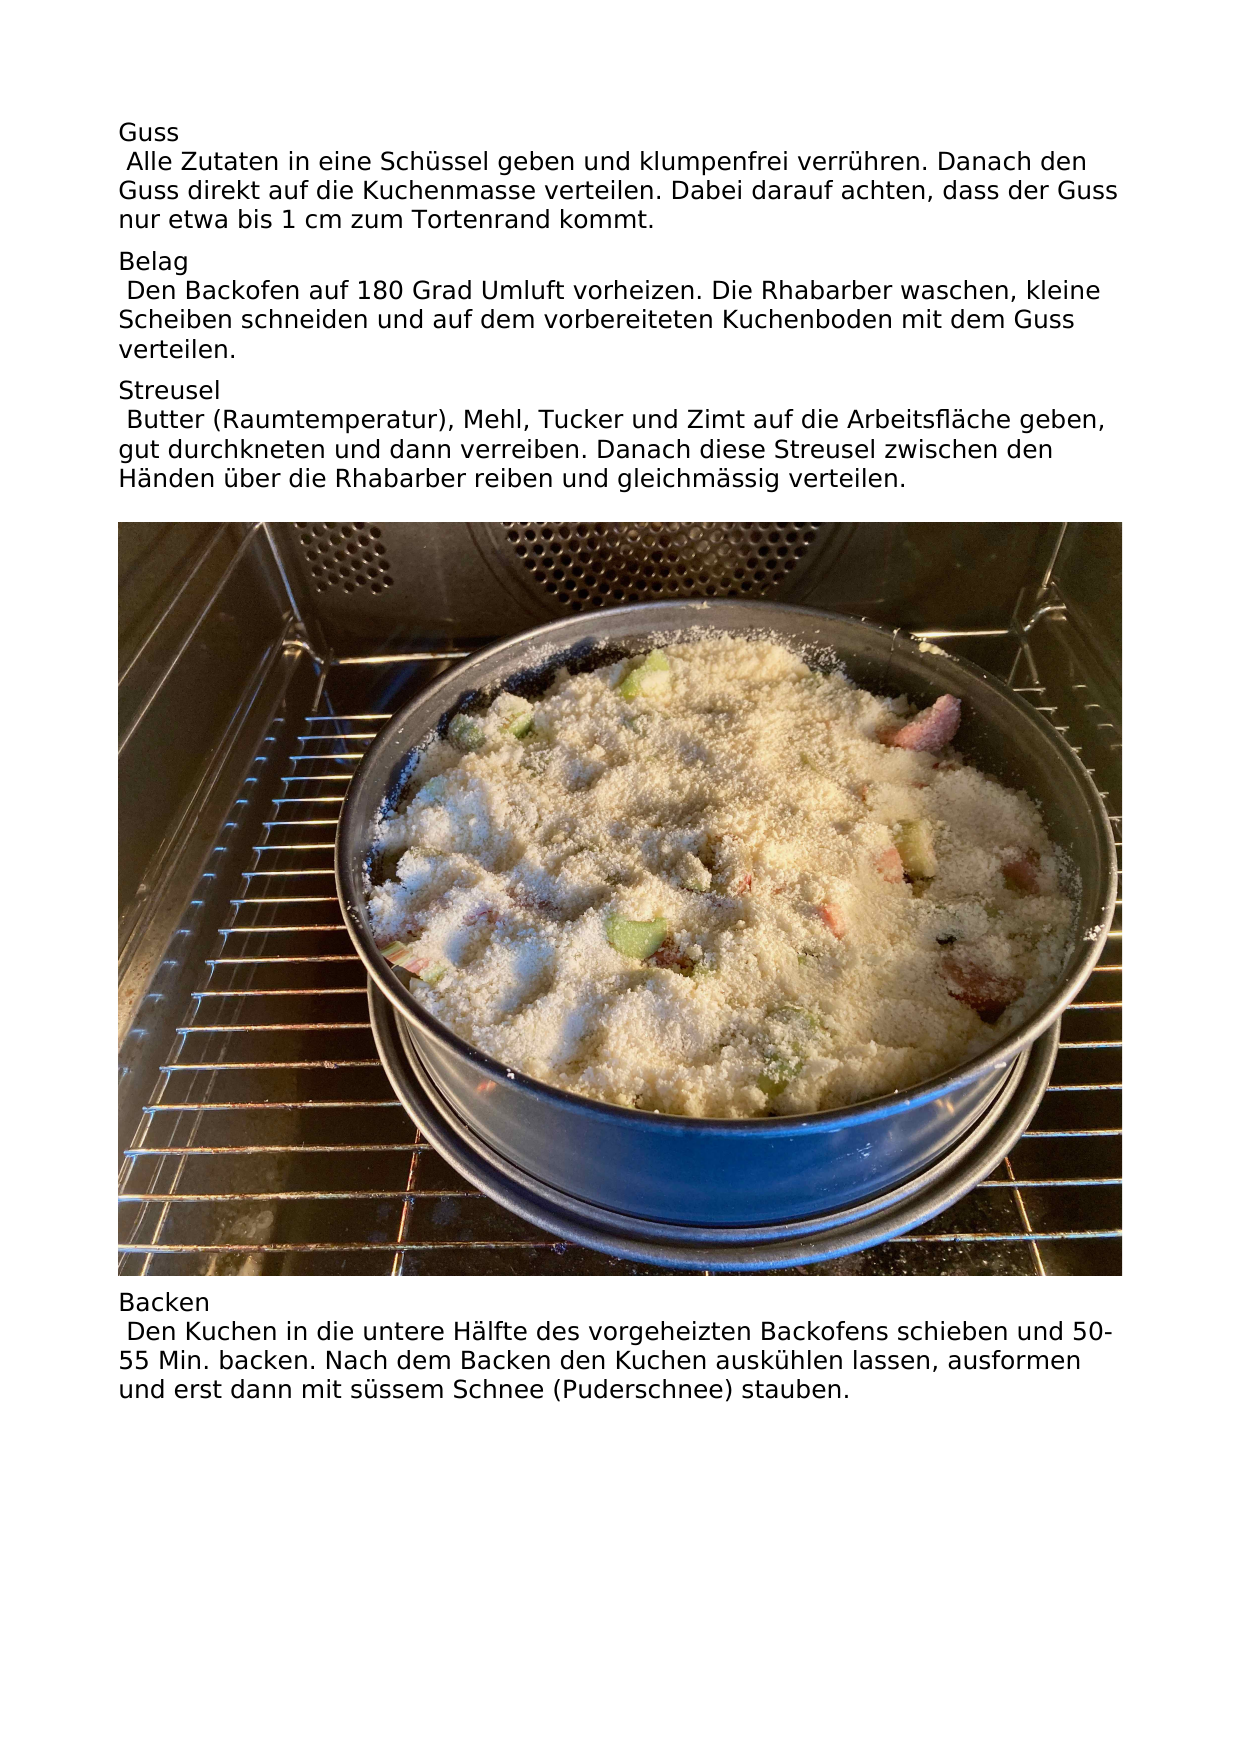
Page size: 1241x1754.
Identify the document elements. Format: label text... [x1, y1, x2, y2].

text Belag Den Backofen auf 180 Grad Umluft vorheizen. Die Rhabarber waschen, kleine Scheiben schneiden und auf dem vorbereiteten Kuchenboden mit dem Guss verteilen. [118, 247, 1122, 364]
text Streusel Butter (Raumtemperatur), Mehl, Tucker und Zimt auf die Arbeitsfläche geben, gut durchkneten und dann verreiben. Danach diese Streusel zwischen den Händen über die Rhabarber reiben und gleichmässig verteilen. [118, 376, 1122, 522]
text Backen Den Kuchen in die untere Hälfte des vorgeheizten Backofens schieben und 50-55 Min. backen. Nach dem Backen den Kuchen auskühlen lassen, ausformen und erst dann mit süssem Schnee (Puderschnee) stauben. [118, 1288, 1122, 1433]
picture [118, 522, 1123, 1276]
text Guss Alle Zutaten in eine Schüssel geben und klumpenfrei verrühren. Danach den Guss direkt auf die Kuchenmasse verteilen. Dabei darauf achten, dass der Guss nur etwa bis 1 cm zum Tortenrand kommt. [118, 118, 1122, 235]
